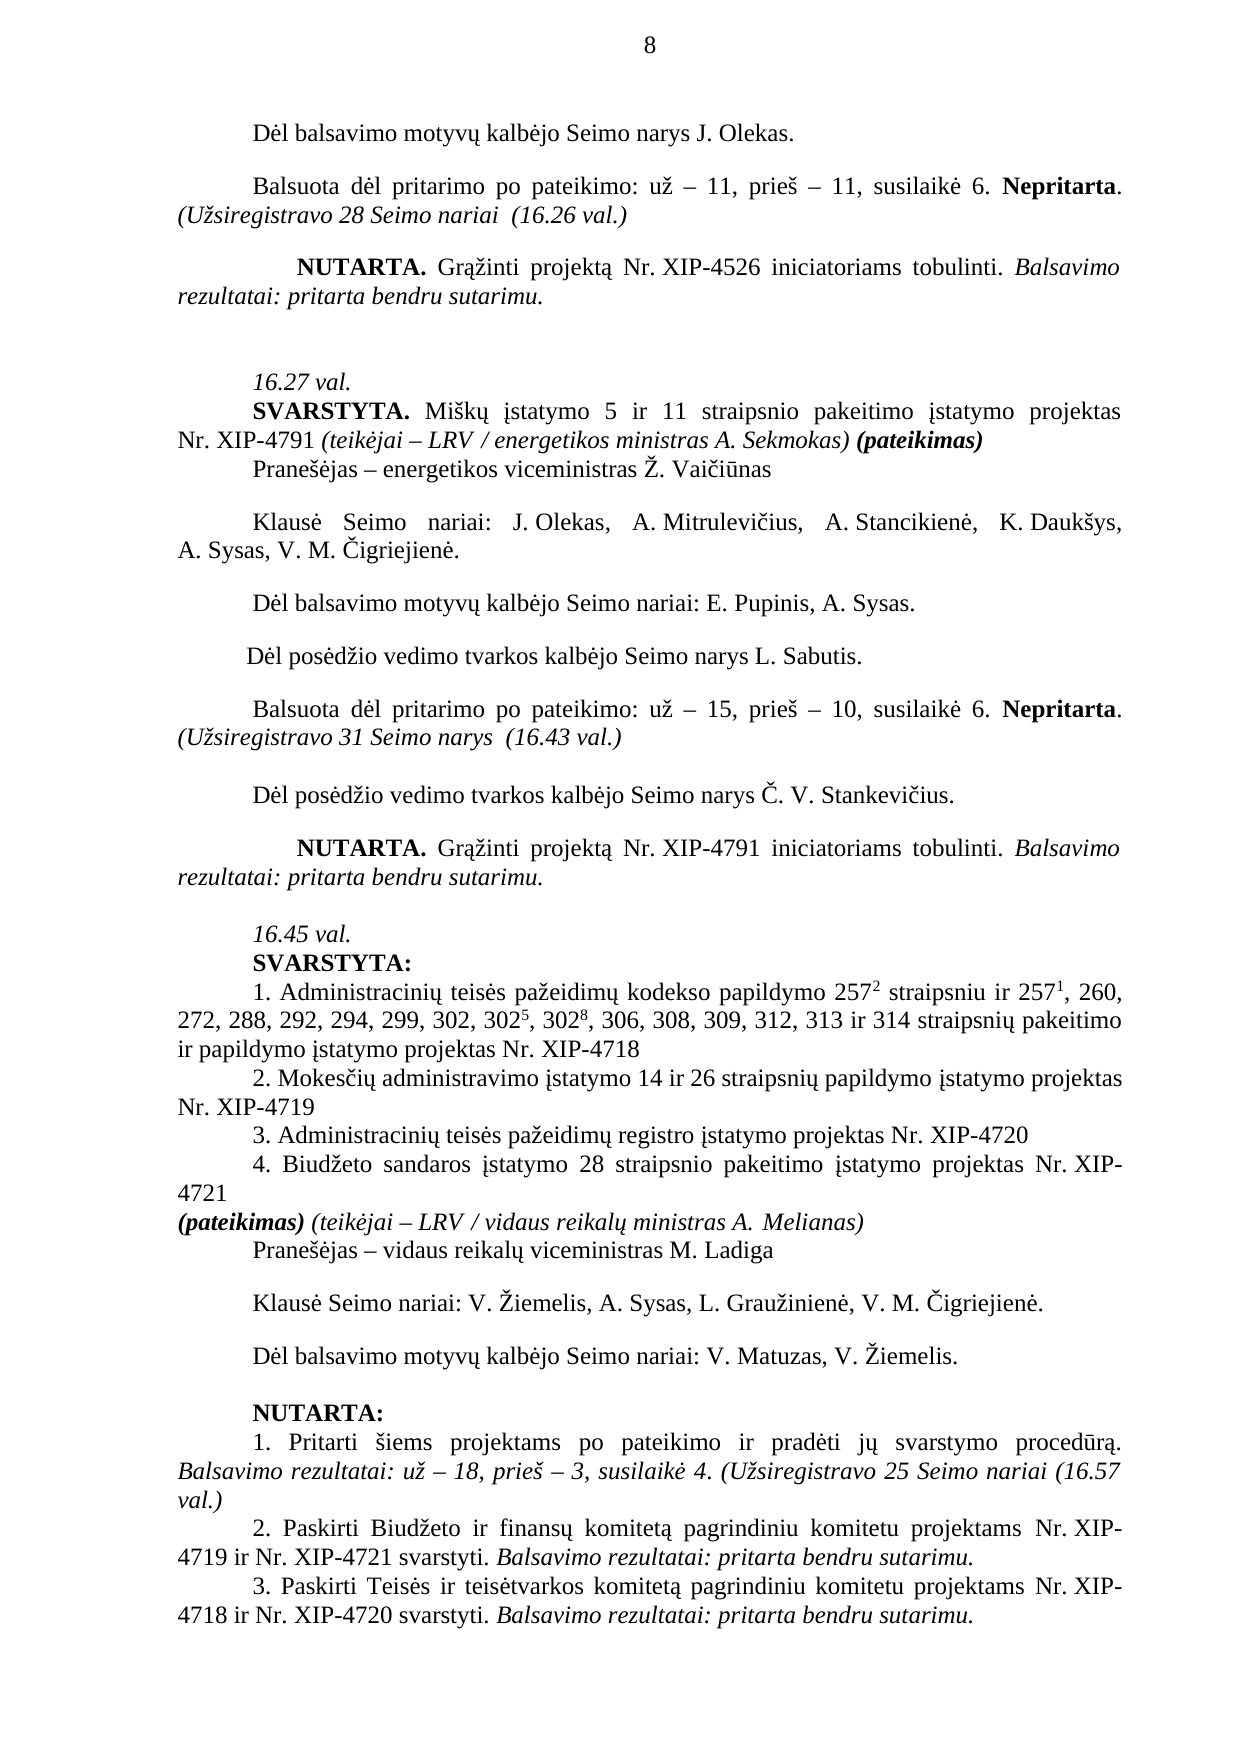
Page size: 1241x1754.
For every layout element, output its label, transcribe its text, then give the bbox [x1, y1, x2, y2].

text Dėl balsavimo motyvų kalbėjo Seimo nariai: E. Pupinis, A. Sysas. [177, 588, 1122, 617]
text Dėl balsavimo motyvų kalbėjo Seimo nariai: V. Matuzas, V. Žiemelis. [177, 1341, 1122, 1370]
text 3. Paskirti Teisės ir teisėtvarkos komitetą pagrindiniu komitetu projektams Nr. XIP-4718 ir Nr. XIP-4720 svarstyti. Balsavimo rezultatai: pritarta bendru sutarimu. [177, 1571, 1122, 1628]
text 4. Biudžeto sandaros įstatymo 28 straipsnio pakeitimo įstatymo projektas Nr. XIP-4721 [177, 1149, 1122, 1207]
text Klausė Seimo nariai: V. Žiemelis, A. Sysas, L. Graužinienė, V. M. Čigriejienė. [177, 1288, 1122, 1317]
text NUTARTA. Grąžinti projektą Nr. XIP-4526 iniciatoriams tobulinti. Balsavimo rezultatai: pritarta bendru sutarimu. [177, 252, 1122, 310]
text 1. Administracinių teisės pažeidimų kodekso papildymo 2572 straipsniu ir 2571, 260, 272, 288, 292, 294, 299, 302, 3025, 3028, 306, 308, 309, 312, 313 ir 314 straipsnių pakeitimo ir papildymo įstatymo projektas Nr. XIP-4718 [177, 977, 1122, 1063]
text 3. Administracinių teisės pažeidimų registro įstatymo projektas Nr. XIP-4720 [177, 1120, 1122, 1149]
text 1. Pritarti šiems projektams po pateikimo ir pradėti jų svarstymo procedūrą. Balsavimo rezultatai: už – 18, prieš – 3, susilaikė 4. (Užsiregistravo 25 Seimo nariai (16.57 val.) [177, 1427, 1122, 1513]
text Klausė Seimo nariai: J. Olekas, A. Mitrulevičius, A. Stancikienė, K. Daukšys, A. Sysas, V. M. Čigriejienė. [177, 507, 1122, 564]
text Dėl balsavimo motyvų kalbėjo Seimo narys J. Olekas. [177, 118, 1122, 147]
text Dėl posėdžio vedimo tvarkos kalbėjo Seimo narys Č. V. Stankevičius. [177, 780, 1122, 809]
text Pranešėjas – energetikos viceministras Ž. Vaičiūnas [177, 454, 1122, 482]
text SVARSTYTA: [177, 948, 1122, 977]
text 2. Paskirti Biudžeto ir finansų komitetą pagrindiniu komitetu projektams Nr. XIP-4719 ir Nr. XIP-4721 svarstyti. Balsavimo rezultatai: pritarta bendru sutarimu. [177, 1513, 1122, 1571]
text 16.45 val. [177, 919, 1122, 948]
text (pateikimas) (teikėjai – LRV / vidaus reikalų ministras A. Melianas) [177, 1207, 1122, 1235]
text Balsuota dėl pritarimo po pateikimo: už – 11, prieš – 11, susilaikė 6. Nepritarta. (Užsiregistravo 28 Seimo nariai (16.26 val.) [177, 171, 1122, 228]
text 16.27 val. [177, 367, 1122, 396]
text NUTARTA. Grąžinti projektą Nr. XIP-4791 iniciatoriams tobulinti. Balsavimo rezultatai: pritarta bendru sutarimu. [177, 833, 1122, 890]
text Pranešėjas – vidaus reikalų viceministras M. Ladiga [177, 1235, 1122, 1264]
text NUTARTA: [177, 1398, 1122, 1427]
text Balsuota dėl pritarimo po pateikimo: už – 15, prieš – 10, susilaikė 6. Nepritarta. (Užsiregistravo 31 Seimo narys (16.43 val.) [177, 694, 1122, 751]
text 2. Mokesčių administravimo įstatymo 14 ir 26 straipsnių papildymo įstatymo projektas Nr. XIP-4719 [177, 1063, 1122, 1120]
text Dėl posėdžio vedimo tvarkos kalbėjo Seimo narys L. Sabutis. [177, 641, 1122, 670]
text SVARSTYTA. Miškų įstatymo 5 ir 11 straipsnio pakeitimo įstatymo projektas Nr. XIP-4791 (teikėjai – LRV / energetikos ministras A. Sekmokas) (pateikimas) [177, 396, 1122, 454]
